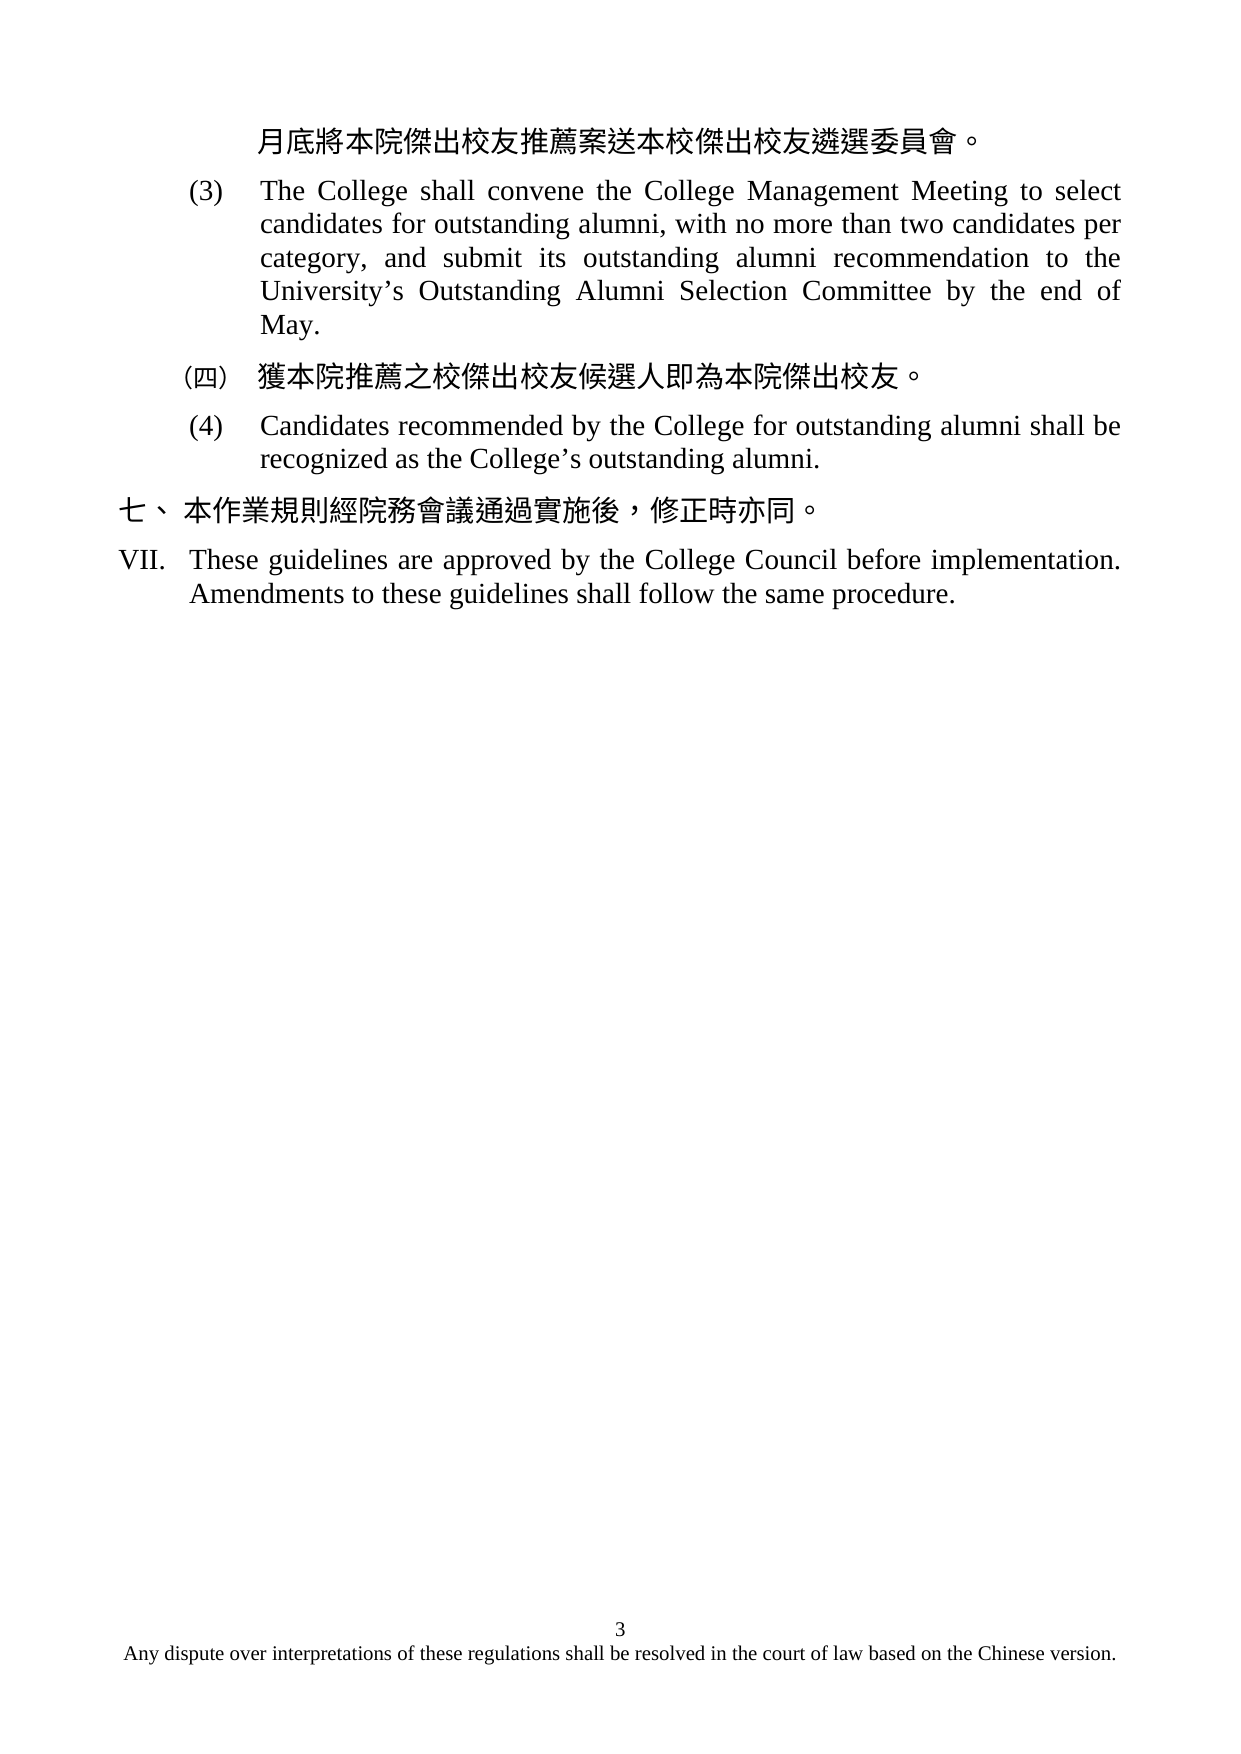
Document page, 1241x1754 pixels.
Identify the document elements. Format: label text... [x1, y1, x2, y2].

list 月底將本院傑出校友推薦案送本校傑出校友遴選委員會。 [168, 118, 1122, 160]
list The College shall convene the College Management Meeting to select candidates for outstanding alumni, with no more than two candidates per category, and submit its outstanding alumni recommendation to the University’s Outstanding Alumni Selection Committee by the end of May. [189, 173, 1122, 341]
list 獲本院推薦之校傑出校友候選人即為本院傑出校友。 [168, 353, 1122, 395]
list 本作業規則經院務會議通過實施後，修正時亦同。 [118, 487, 1122, 530]
list These guidelines are approved by the College Council before implementation. Amendments to these guidelines shall follow the same procedure. [118, 542, 1122, 609]
list Candidates recommended by the College for outstanding alumni shall be recognized as the College’s outstanding alumni. [189, 408, 1122, 475]
